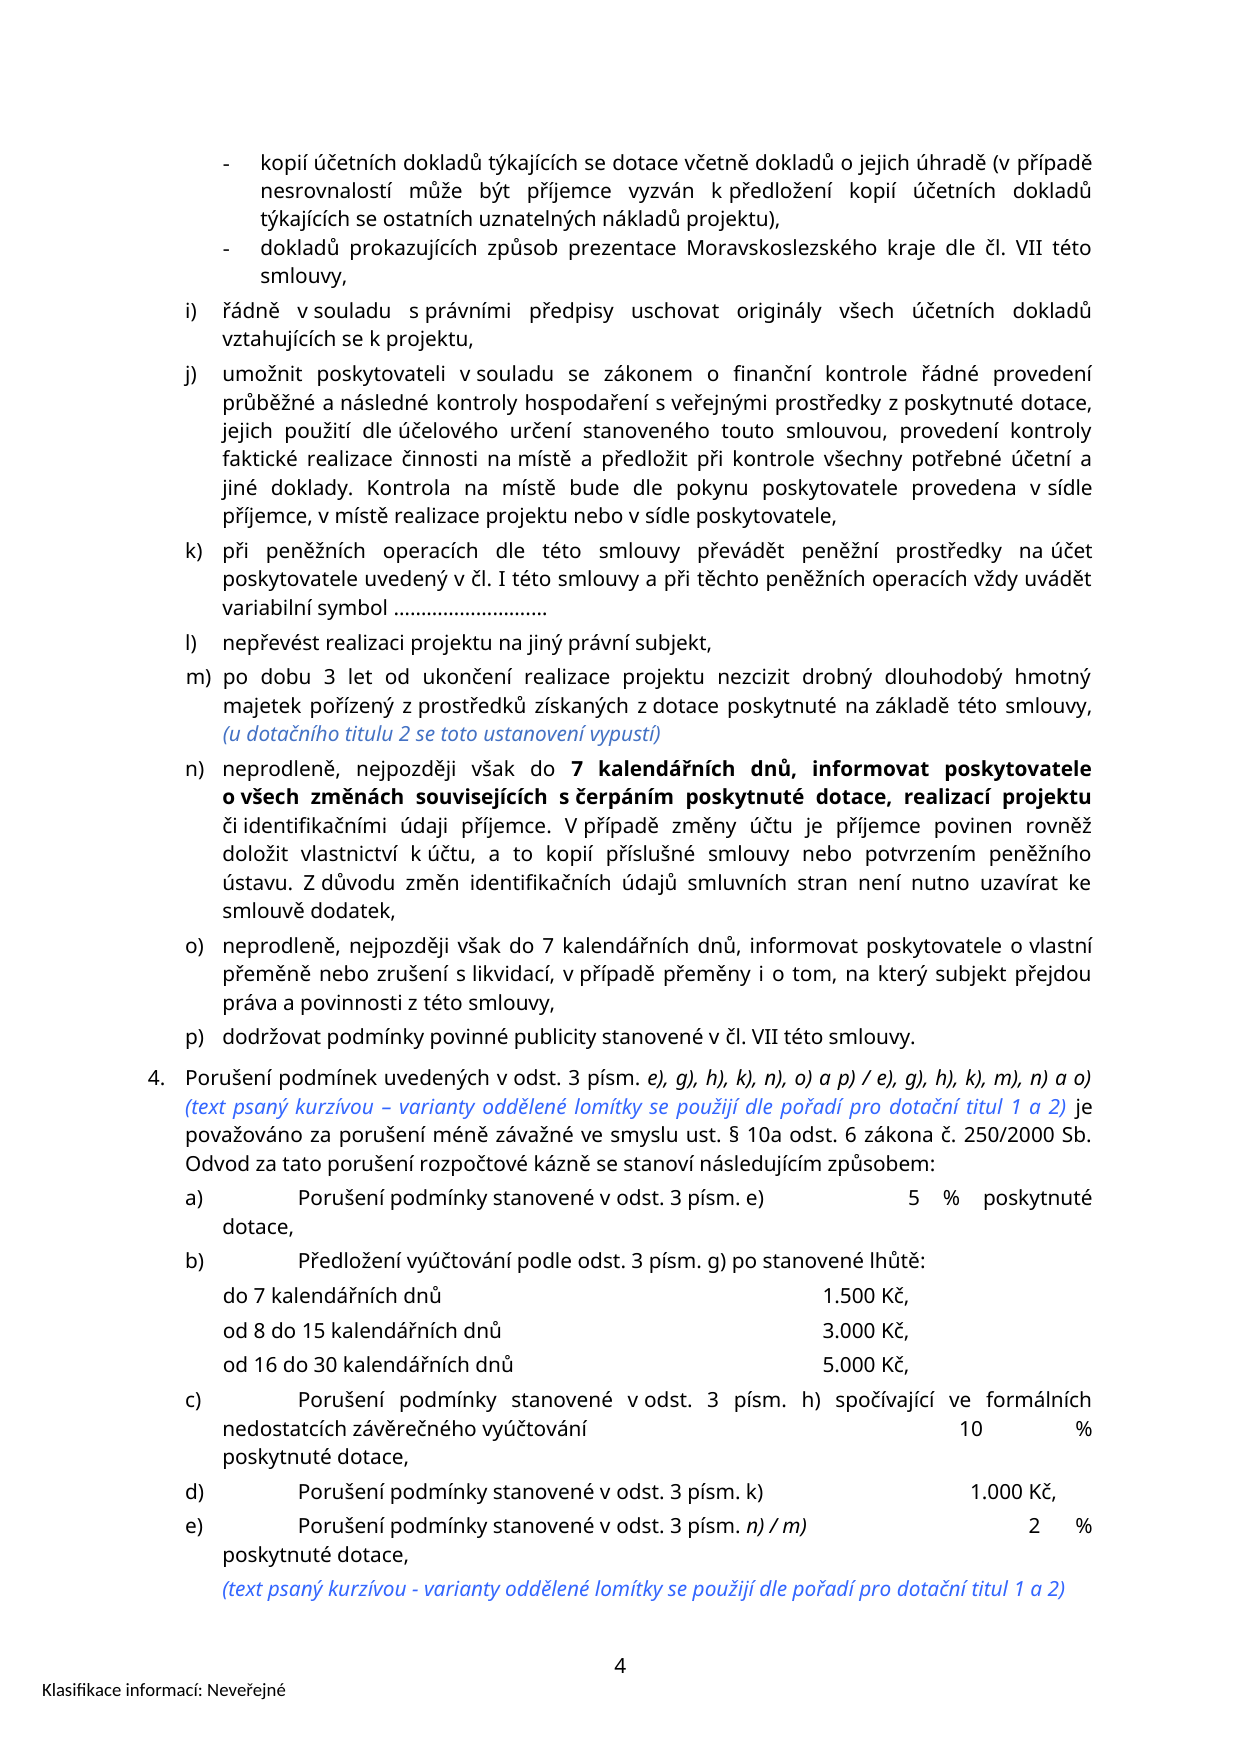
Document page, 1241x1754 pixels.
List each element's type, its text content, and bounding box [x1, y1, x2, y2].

text do 7 kalendářních dnů 1.500 Kč, [223, 1281, 1092, 1309]
list kopií účetních dokladů týkajících se dotace včetně dokladů o jejich úhradě (v případě nesrovnalostí může být příjemce vyzván k předložení kopií účetních dokladů týkajících se ostatních uznatelných nákladů projektu), [223, 148, 1092, 233]
text od 16 do 30 kalendářních dnů 5.000 Kč, [223, 1351, 1092, 1379]
list dodržovat podmínky povinné publicity stanovené v čl. VII této smlouvy. [185, 1022, 1092, 1051]
list dokladů prokazujících způsob prezentace Moravskoslezského kraje dle čl. VII této smlouvy, [223, 233, 1092, 290]
list neprodleně, nejpozději však do 7 kalendářních dnů, informovat poskytovatele o vlastní přeměně nebo zrušení s likvidací, v případě přeměny i o tom, na který subjekt přejdou práva a povinnosti z této smlouvy, [185, 931, 1092, 1016]
list nepřevést realizaci projektu na jiný právní subjekt, [185, 628, 1092, 656]
list po dobu 3 let od ukončení realizace projektu nezcizit drobný dlouhodobý hmotný majetek pořízený z prostředků získaných z dotace poskytnuté na základě této smlouvy, (u dotačního titulu 2 se toto ustanovení vypustí) [186, 662, 1092, 748]
list při peněžních operacích dle této smlouvy převádět peněžní prostředky na účet poskytovatele uvedený v čl. I této smlouvy a při těchto peněžních operacích vždy uvádět variabilní symbol …………………….… [185, 536, 1092, 621]
list Porušení podmínky stanovené v odst. 3 písm. k) 1.000 Kč, [185, 1477, 1092, 1505]
list Porušení podmínky stanovené v odst. 3 písm. e) 5 % poskytnuté dotace, [185, 1183, 1092, 1240]
list řádně v souladu s právními předpisy uschovat originály všech účetních dokladů vztahujících se k projektu, [185, 296, 1092, 353]
list Porušení podmínek uvedených v odst. 3 písm. e), g), h), k), n), o) a p) / e), g), h), k), m), n) a o) (text psaný kurzívou – varianty oddělené lomítky se použijí dle pořadí pro dotační titul 1 a 2) je považováno za porušení méně závažné ve smyslu ust. § 10a odst. 6 zákona č. 250/2000 Sb. Odvod za tato porušení rozpočtové kázně se stanoví následujícím způsobem: [148, 1063, 1092, 1177]
list Předložení vyúčtování podle odst. 3 písm. g) po stanovené lhůtě: [185, 1246, 1092, 1275]
list neprodleně, nejpozději však do 7 kalendářních dnů, informovat poskytovatele o všech změnách souvisejících s čerpáním poskytnuté dotace, realizací projektu či identifikačními údaji příjemce. V případě změny účtu je příjemce povinen rovněž doložit vlastnictví k účtu, a to kopií příslušné smlouvy nebo potvrzením peněžního ústavu. Z důvodu změn identifikačních údajů smluvních stran není nutno uzavírat ke smlouvě dodatek, [185, 754, 1092, 924]
list Porušení podmínky stanovené v odst. 3 písm. h) spočívající ve formálních nedostatcích závěrečného vyúčtování 10 % poskytnuté dotace, [185, 1385, 1092, 1471]
text (text psaný kurzívou - varianty oddělené lomítky se použijí dle pořadí pro dotační titul 1 a 2) [222, 1574, 1092, 1603]
list umožnit poskytovateli v souladu se zákonem o finanční kontrole řádné provedení průběžné a následné kontroly hospodaření s veřejnými prostředky z poskytnuté dotace, jejich použití dle účelového určení stanoveného touto smlouvou, provedení kontroly faktické realizace činnosti na místě a předložit při kontrole všechny potřebné účetní a jiné doklady. Kontrola na místě bude dle pokynu poskytovatele provedena v sídle příjemce, v místě realizace projektu nebo v sídle poskytovatele, [185, 359, 1092, 530]
list Porušení podmínky stanovené v odst. 3 písm. n) / m) 2 % poskytnuté dotace, [185, 1511, 1092, 1568]
text od 8 do 15 kalendářních dnů 3.000 Kč, [223, 1316, 1092, 1344]
